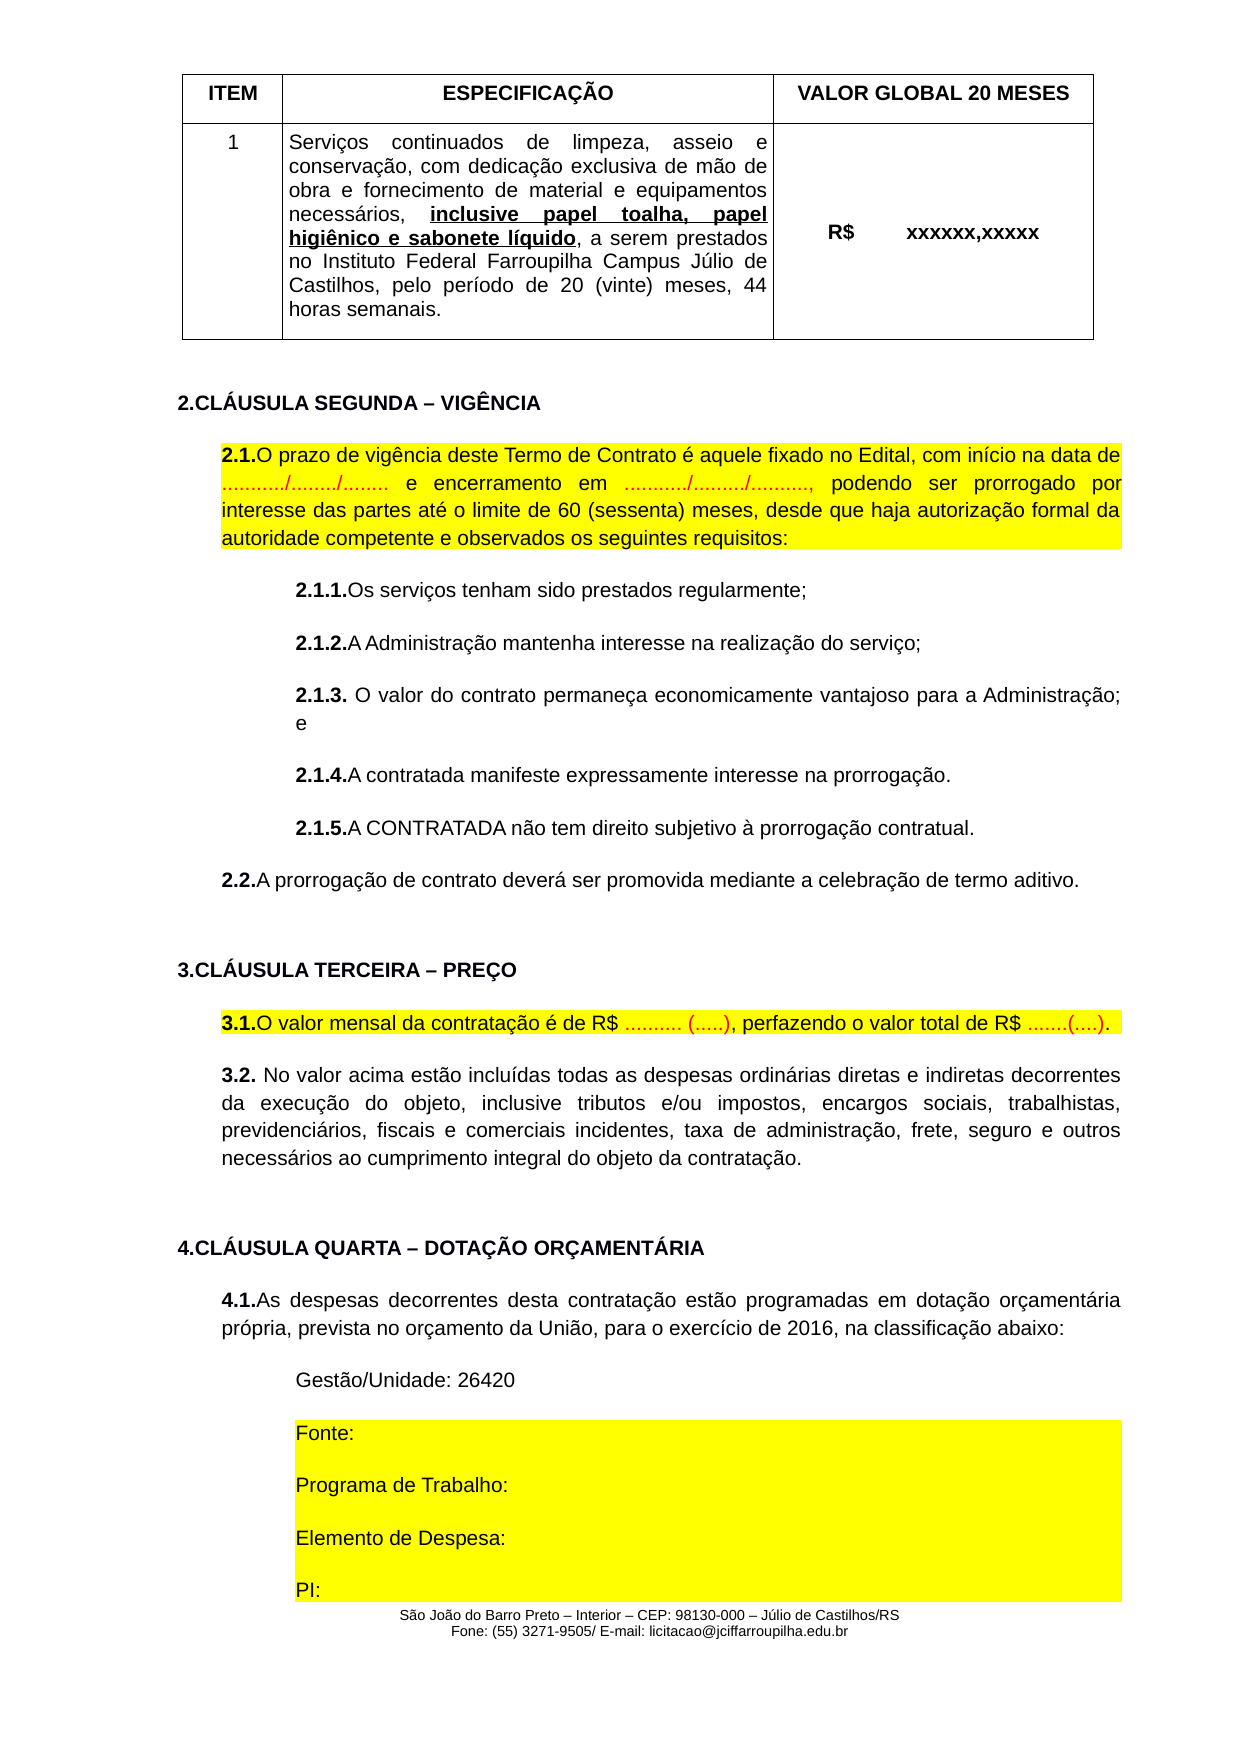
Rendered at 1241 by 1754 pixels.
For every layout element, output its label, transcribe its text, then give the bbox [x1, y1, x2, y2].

text Programa de Trabalho: [295, 1473, 1122, 1497]
list A Administração mantenha interesse na realização do serviço; [295, 630, 1122, 654]
table_cell Serviços continuados de limpeza, asseio e conservação, com dedicação exclusiva de mão de obra e fornecimento de material e equipamentos necessários, inclusive papel toalha, papel higiênico e sabonete líquido, a serem prestados no Instituto Federal Farroupilha Campus Júlio de Castilhos, pelo período de 20 (vinte) meses, 44 horas semanais. [283, 124, 773, 339]
table_cell 1 [183, 124, 282, 339]
text Elemento de Despesa: [295, 1525, 1122, 1549]
list No valor acima estão incluídas todas as despesas ordinárias diretas e indiretas decorrentes da execução do objeto, inclusive tributos e/ou impostos, encargos sociais, trabalhistas, previdenciários, fiscais e comerciais incidentes, taxa de administração, frete, seguro e outros necessários ao cumprimento integral do objeto da contratação. [221, 1063, 1122, 1169]
list O prazo de vigência deste Termo de Contrato é aquele fixado no Edital, com início na data de .........../......../........ e encerramento em .........../........./.........., podendo ser prorrogado por interesse das partes até o limite de 60 (sessenta) meses, desde que haja autorização formal da autoridade competente e observados os seguintes requisitos: [221, 443, 1122, 549]
list O valor do contrato permaneça economicamente vantajoso para a Administração; e [295, 683, 1122, 734]
table_header VALOR GLOBAL 20 MESES [774, 75, 1093, 123]
table_header ESPECIFICAÇÃO [283, 75, 773, 123]
text Fonte: [295, 1420, 1122, 1444]
list A contratada manifeste expressamente interesse na prorrogação. [295, 763, 1122, 787]
table_header ITEM [183, 75, 282, 123]
list CLÁUSULA SEGUNDA – VIGÊNCIA [177, 390, 1122, 414]
text Gestão/Unidade: 26420 [295, 1368, 1122, 1392]
list CLÁUSULA QUARTA – DOTAÇÃO ORÇAMENTÁRIA [177, 1235, 1122, 1259]
list As despesas decorrentes desta contratação estão programadas em dotação orçamentária própria, prevista no orçamento da União, para o exercício de 2016, na classificação abaixo: [221, 1288, 1122, 1339]
list CLÁUSULA TERCEIRA – PREÇO [177, 958, 1122, 982]
list A prorrogação de contrato deverá ser promovida mediante a celebração de termo aditivo. [221, 868, 1122, 892]
table_cell R$ xxxxxx,xxxxx [774, 124, 1093, 339]
list O valor mensal da contratação é de R$ .......... (.....), perfazendo o valor total de R$ .......(....). [221, 1010, 1122, 1034]
text PI: [295, 1578, 1122, 1602]
list A CONTRATADA não tem direito subjetivo à prorrogação contratual. [295, 815, 1122, 839]
list Os serviços tenham sido prestados regularmente; [295, 578, 1122, 602]
